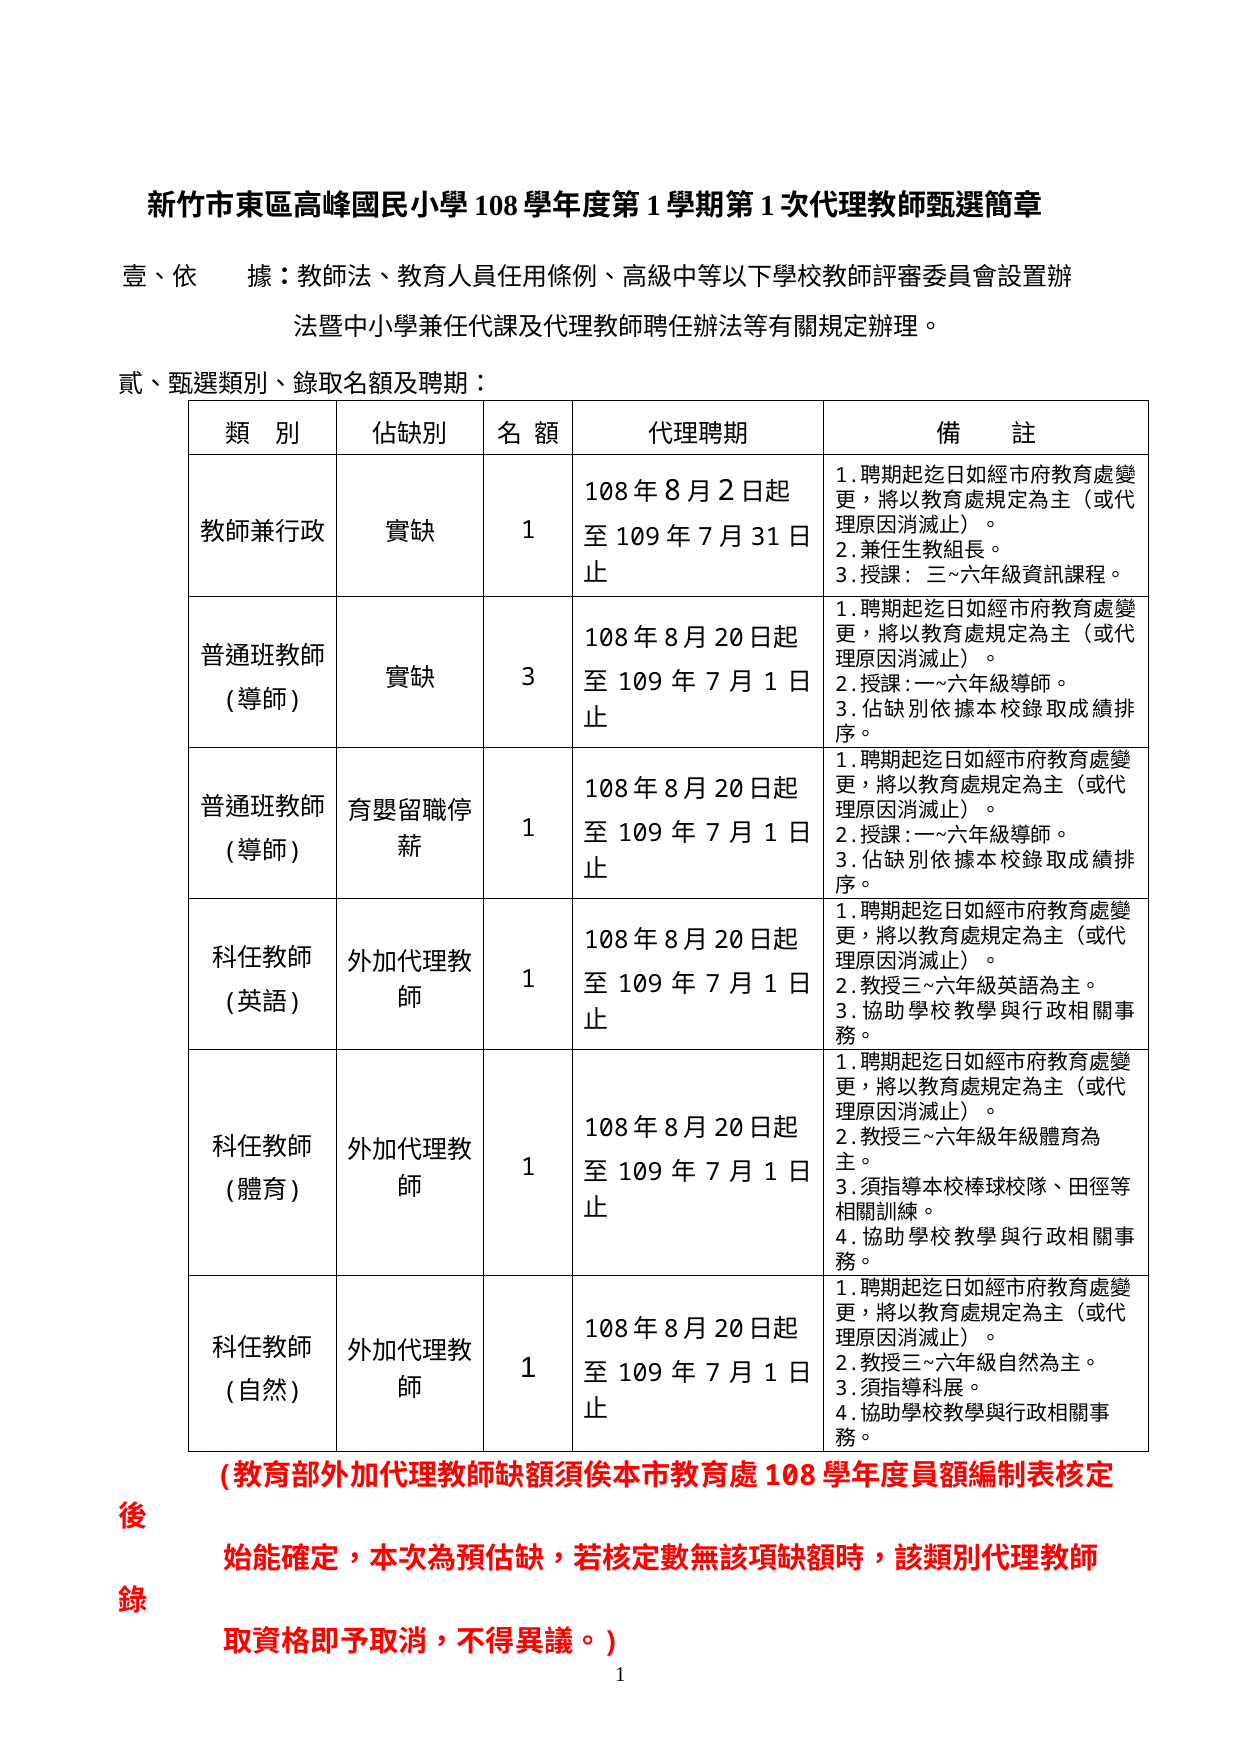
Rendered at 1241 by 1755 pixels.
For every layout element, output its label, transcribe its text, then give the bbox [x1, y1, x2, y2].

table_cell 教師兼行政 [189, 455, 336, 596]
table_cell 108年8月20日起 至109年7月1日止 [573, 899, 823, 1049]
table_cell 外加代理教師 [337, 1050, 483, 1275]
table_cell 1.聘期起迄日如經市府教育處變更，將以教育處規定為主（或代理原因消滅止）。 2.教授三~六年級年級體育為主。 3.須指導本校棒球校隊、田徑等相關訓練。 4.協助學校教學與行政相關事務。 [824, 1050, 1148, 1275]
table_header 類 別 [189, 401, 336, 454]
text 新竹市東區高峰國民小學108學年度第1學期第1次代理教師甄選簡章 [133, 189, 1122, 222]
text 貳、甄選類別、錄取名額及聘期： [118, 363, 1122, 400]
table_cell 實缺 [337, 455, 483, 596]
text 壹、依 據：教師法、教育人員任用條例、高級中等以下學校教師評審委員會設置辦 [118, 255, 1072, 293]
table_cell 科任教師 (英語) [189, 899, 336, 1049]
table_cell 1.聘期起迄日如經市府教育處變更，將以教育處規定為主（或代理原因消滅止）。 2.教授三~六年級英語為主。 3.協助學校教學與行政相關事務。 [824, 899, 1148, 1049]
table_cell 普通班教師 (導師) [189, 748, 336, 898]
table_cell 外加代理教師 [337, 899, 483, 1049]
table_cell 108年8月2日起 至109年7月31日止 [573, 455, 823, 596]
table_header 名 額 [484, 401, 572, 454]
table_cell 育嬰留職停薪 [337, 748, 483, 898]
table_cell 1 [484, 1050, 572, 1275]
table_cell 實缺 [337, 597, 483, 747]
text (教育部外加代理教師缺額須俟本市教育處108學年度員額編制表核定後 [118, 1452, 1122, 1535]
table_cell 科任教師 (體育) [189, 1050, 336, 1275]
table_header 佔缺別 [337, 401, 483, 454]
table_cell 1 [484, 1276, 572, 1451]
table_header 代理聘期 [573, 401, 823, 454]
text 取資格即予取消，不得異議。) [118, 1618, 1122, 1660]
table_cell 1.聘期起迄日如經市府教育處變更，將以教育處規定為主（或代理原因消滅止）。 2.授課:一~六年級導師。 3.佔缺別依據本校錄取成績排序。 [824, 748, 1148, 898]
table_cell 1.聘期起迄日如經市府教育處變更，將以教育處規定為主（或代理原因消滅止）。 2.教授三~六年級自然為主。 3.須指導科展。 4.協助學校教學與行政相關事務。 [824, 1276, 1148, 1451]
table_cell 1 [484, 455, 572, 596]
table_cell 108年8月20日起 至109年7月1日止 [573, 597, 823, 747]
table_cell 科任教師 (自然) [189, 1276, 336, 1451]
text 始能確定，本次為預估缺，若核定數無該項缺額時，該類別代理教師錄 [118, 1535, 1122, 1618]
text 法暨中小學兼任代課及代理教師聘任辦法等有關規定辦理。 [118, 305, 1022, 343]
table_cell 108年8月20日起 至109年7月1日止 [573, 1050, 823, 1275]
table_cell 1 [484, 899, 572, 1049]
table_cell 108年8月20日起 至109年7月1日止 [573, 1276, 823, 1451]
table_cell 108年8月20日起 至109年7月1日止 [573, 748, 823, 898]
table_cell 普通班教師 (導師) [189, 597, 336, 747]
table_header 備 註 [824, 401, 1148, 454]
table_cell 1 [484, 748, 572, 898]
table_cell 外加代理教師 [337, 1276, 483, 1451]
table_cell 3 [484, 597, 572, 747]
table_cell 1.聘期起迄日如經市府教育處變更，將以教育處規定為主（或代理原因消滅止）。 2.兼任生教組長。 3.授課: 三~六年級資訊課程。 [824, 455, 1148, 596]
table_cell 1.聘期起迄日如經市府教育處變更，將以教育處規定為主（或代理原因消滅止）。 2.授課:一~六年級導師。 3.佔缺別依據本校錄取成績排序。 [824, 597, 1148, 747]
